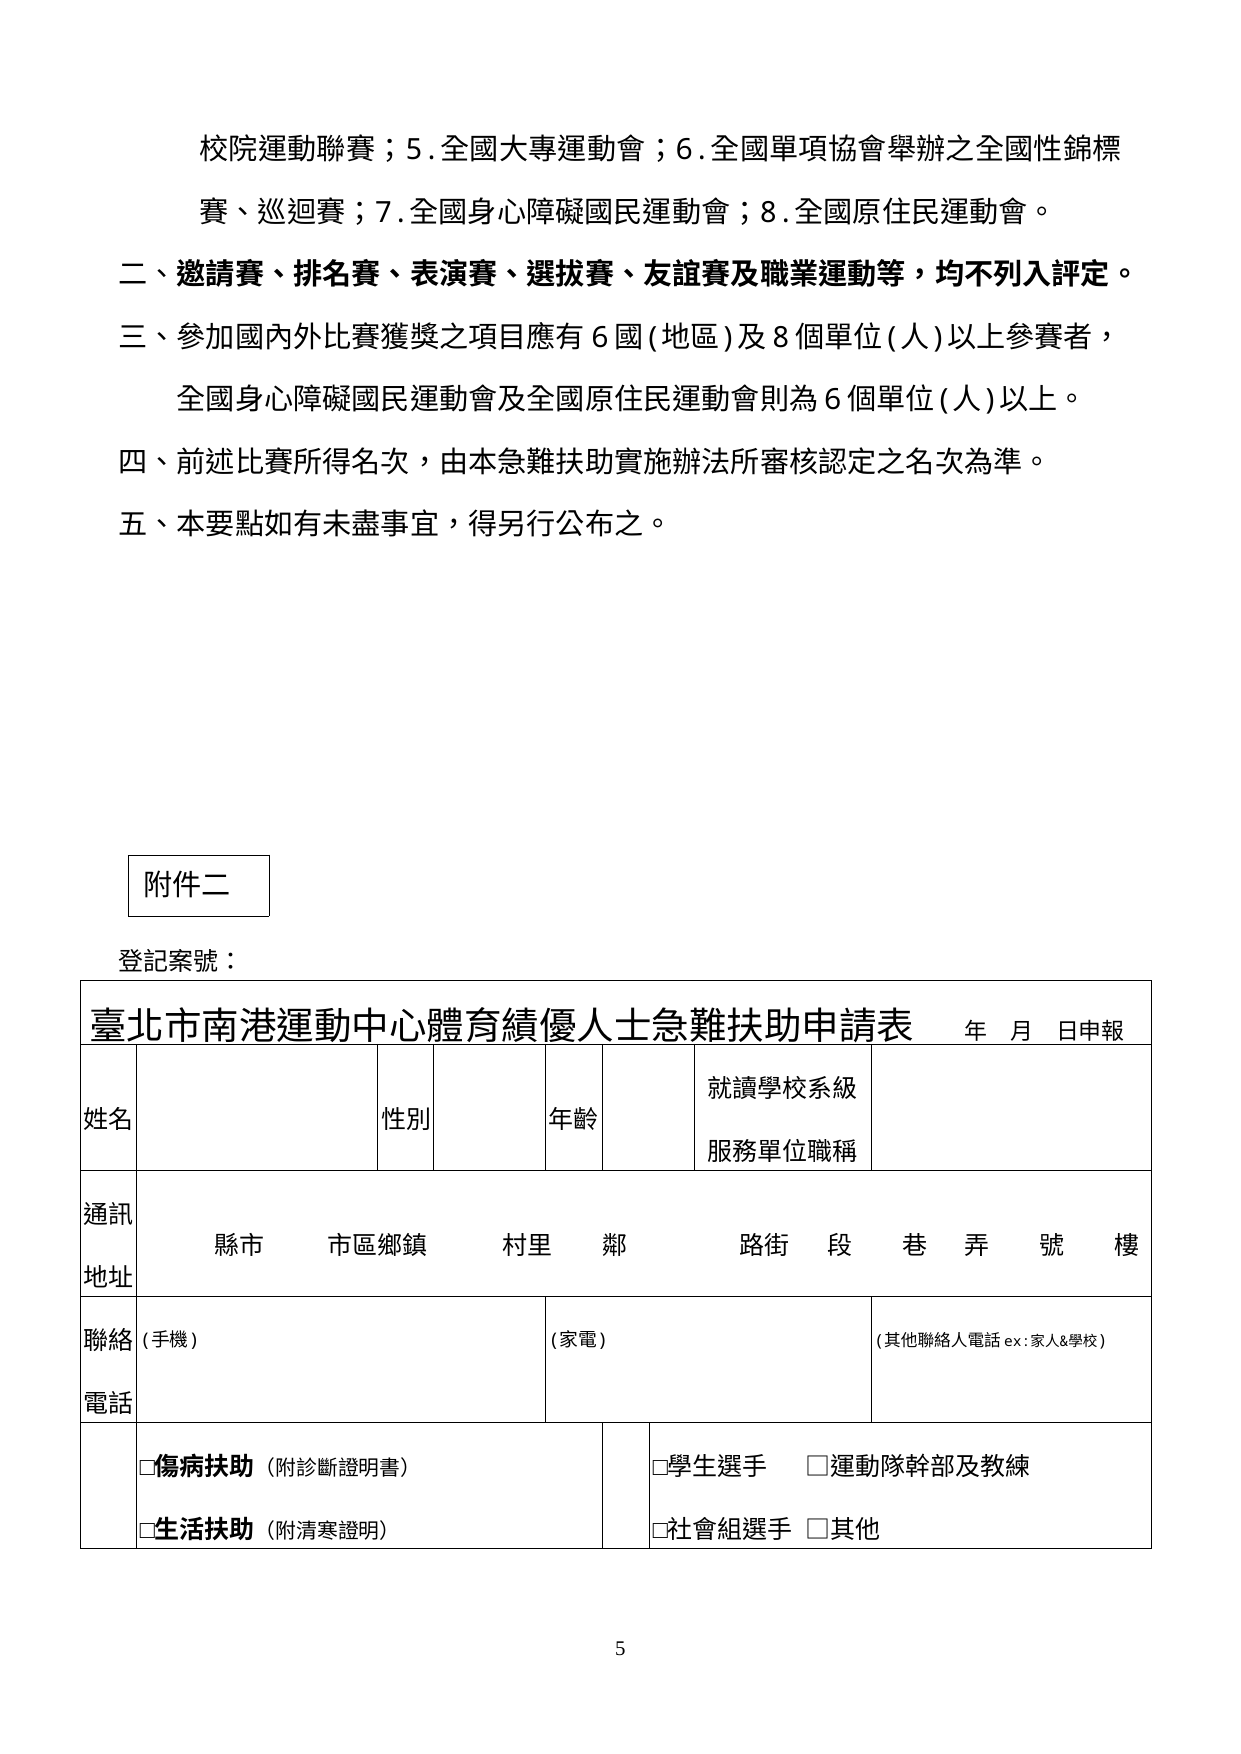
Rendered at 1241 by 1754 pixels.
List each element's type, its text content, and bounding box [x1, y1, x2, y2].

table_cell 年齡 [546, 1045, 602, 1170]
table_cell 就讀學校系級 服務單位職稱 [695, 1045, 871, 1170]
table_cell (家電) [546, 1297, 871, 1422]
table_cell □傷病扶助（附診斷證明書） □生活扶助（附清寒證明） [137, 1423, 602, 1548]
table_cell 聯絡 電話 [81, 1297, 136, 1422]
text 登記案號： [118, 918, 1122, 980]
text 四、前述比賽所得名次，由本急難扶助實施辦法所審核認定之名次為準。 [118, 418, 1122, 480]
text 附件二 [143, 862, 254, 904]
table_cell [603, 1045, 694, 1170]
table_header 臺北市南港運動中心體育績優人士急難扶助申請表 年 月 日申報 [81, 981, 1151, 1044]
table_cell (手機) [137, 1297, 545, 1422]
table_cell [81, 1423, 136, 1548]
table_cell □學生選手 □運動隊幹部及教練 □社會組選手 □其他 [650, 1423, 1151, 1548]
table_cell 縣市 市區鄉鎮 村里 鄰 路街 段 巷 弄 號 樓 [137, 1171, 1151, 1296]
text [129, 856, 269, 916]
text 校院運動聯賽；5.全國大專運動會；6.全國單項協會舉辦之全國性錦標賽、巡迴賽；7.全國身心障礙國民運動會；8.全國原住民運動會。 [199, 105, 1122, 230]
text 三、參加國內外比賽獲獎之項目應有6國(地區)及8個單位(人)以上參賽者，全國身心障礙國民運動會及全國原住民運動會則為6個單位(人)以上。 [118, 293, 1122, 418]
table_cell [603, 1423, 649, 1548]
table_cell [872, 1045, 1151, 1170]
text 二、邀請賽、排名賽、表演賽、選拔賽、友誼賽及職業運動等，均不列入評定。 [118, 230, 1122, 293]
table_cell 姓名 [81, 1045, 136, 1170]
table_cell [137, 1045, 377, 1170]
table_cell [434, 1045, 545, 1170]
table_cell (其他聯絡人電話ex:家人&學校) [872, 1297, 1151, 1422]
table_cell 通訊地址 [81, 1171, 136, 1296]
table_cell 性別 [378, 1045, 433, 1170]
text 五、本要點如有未盡事宜，得另行公布之。 [118, 480, 1122, 543]
